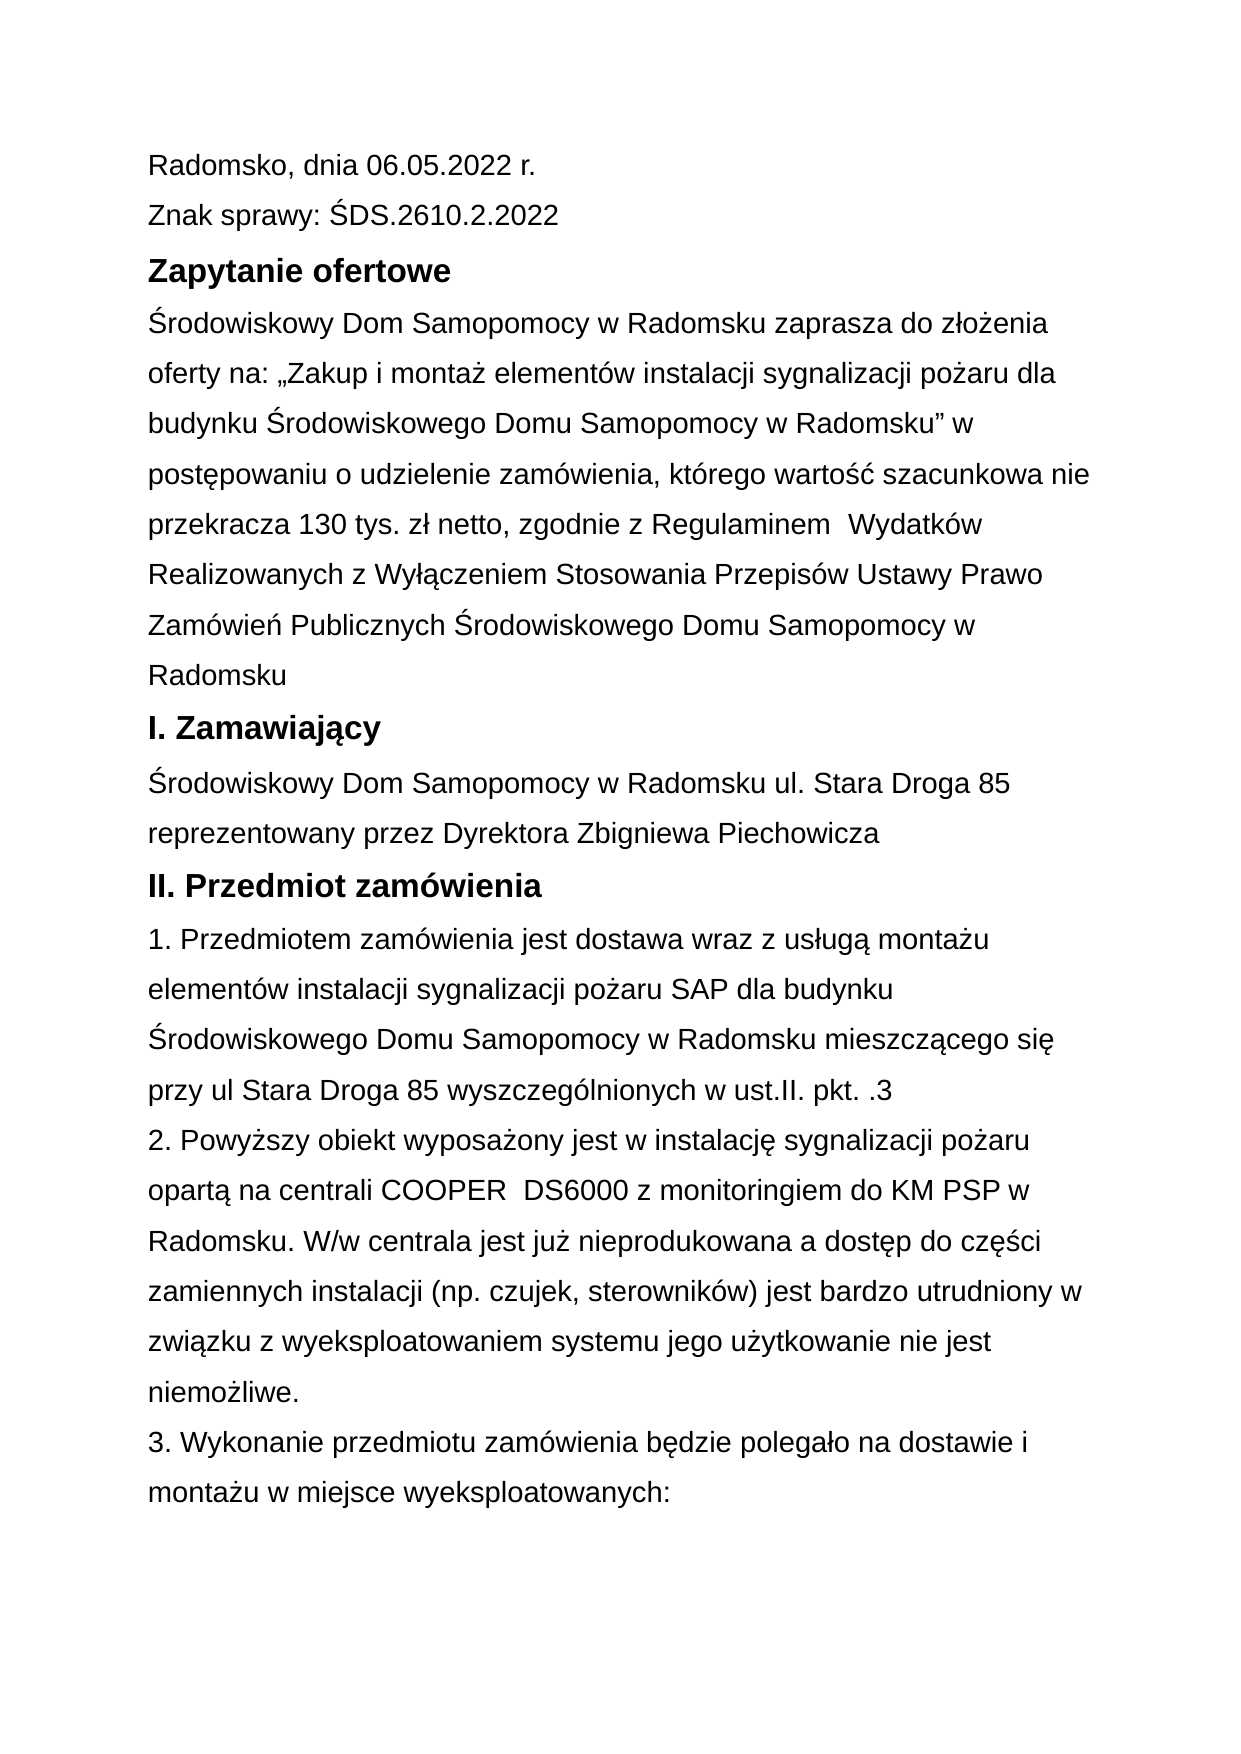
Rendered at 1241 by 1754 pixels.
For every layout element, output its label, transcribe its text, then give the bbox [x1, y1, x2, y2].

text II. Przedmiot zamówienia 1. Przedmiotem zamówienia jest dostawa wraz z usługą montażu elementów instalacji sygnalizacji pożaru SAP dla budynku Środowiskowego Domu Samopomocy w Radomsku mieszczącego się przy ul Stara Droga 85 wyszczególnionych w ust.II. pkt. .3 2. Powyższy obiekt wyposażony jest w instalację sygnalizacji pożaru opartą na centrali COOPER DS6000 z monitoringiem do KM PSP w Radomsku. W/w centrala jest już nieprodukowana a dostęp do części zamiennych instalacji (np. czujek, sterowników) jest bardzo utrudniony w związku z wyeksploatowaniem systemu jego użytkowanie nie jest niemożliwe. [148, 867, 1093, 1408]
text Radomsko, dnia 06.05.2022 r. Znak sprawy: ŚDS.2610.2.2022 Zapytanie ofertowe Środowiskowy Dom Samopomocy w Radomsku zaprasza do złożenia oferty na: „Zakup i montaż elementów instalacji sygnalizacji pożaru dla budynku Środowiskowego Domu Samopomocy w Radomsku” w postępowaniu o udzielenie zamówienia, którego wartość szacunkowa nie przekracza 130 tys. zł netto, zgodnie z Regulaminem Wydatków Realizowanych z Wyłączeniem Stosowania Przepisów Ustawy Prawo Zamówień Publicznych Środowiskowego Domu Samopomocy w Radomsku [148, 148, 1093, 692]
text I. Zamawiający [148, 708, 1093, 747]
text Środowiskowy Dom Samopomocy w Radomsku ul. Stara Droga 85 reprezentowany przez Dyrektora Zbigniewa Piechowicza [148, 766, 1093, 850]
text 3. Wykonanie przedmiotu zamówienia będzie polegało na dostawie i montażu w miejsce wyeksploatowanych: [148, 1425, 1093, 1509]
